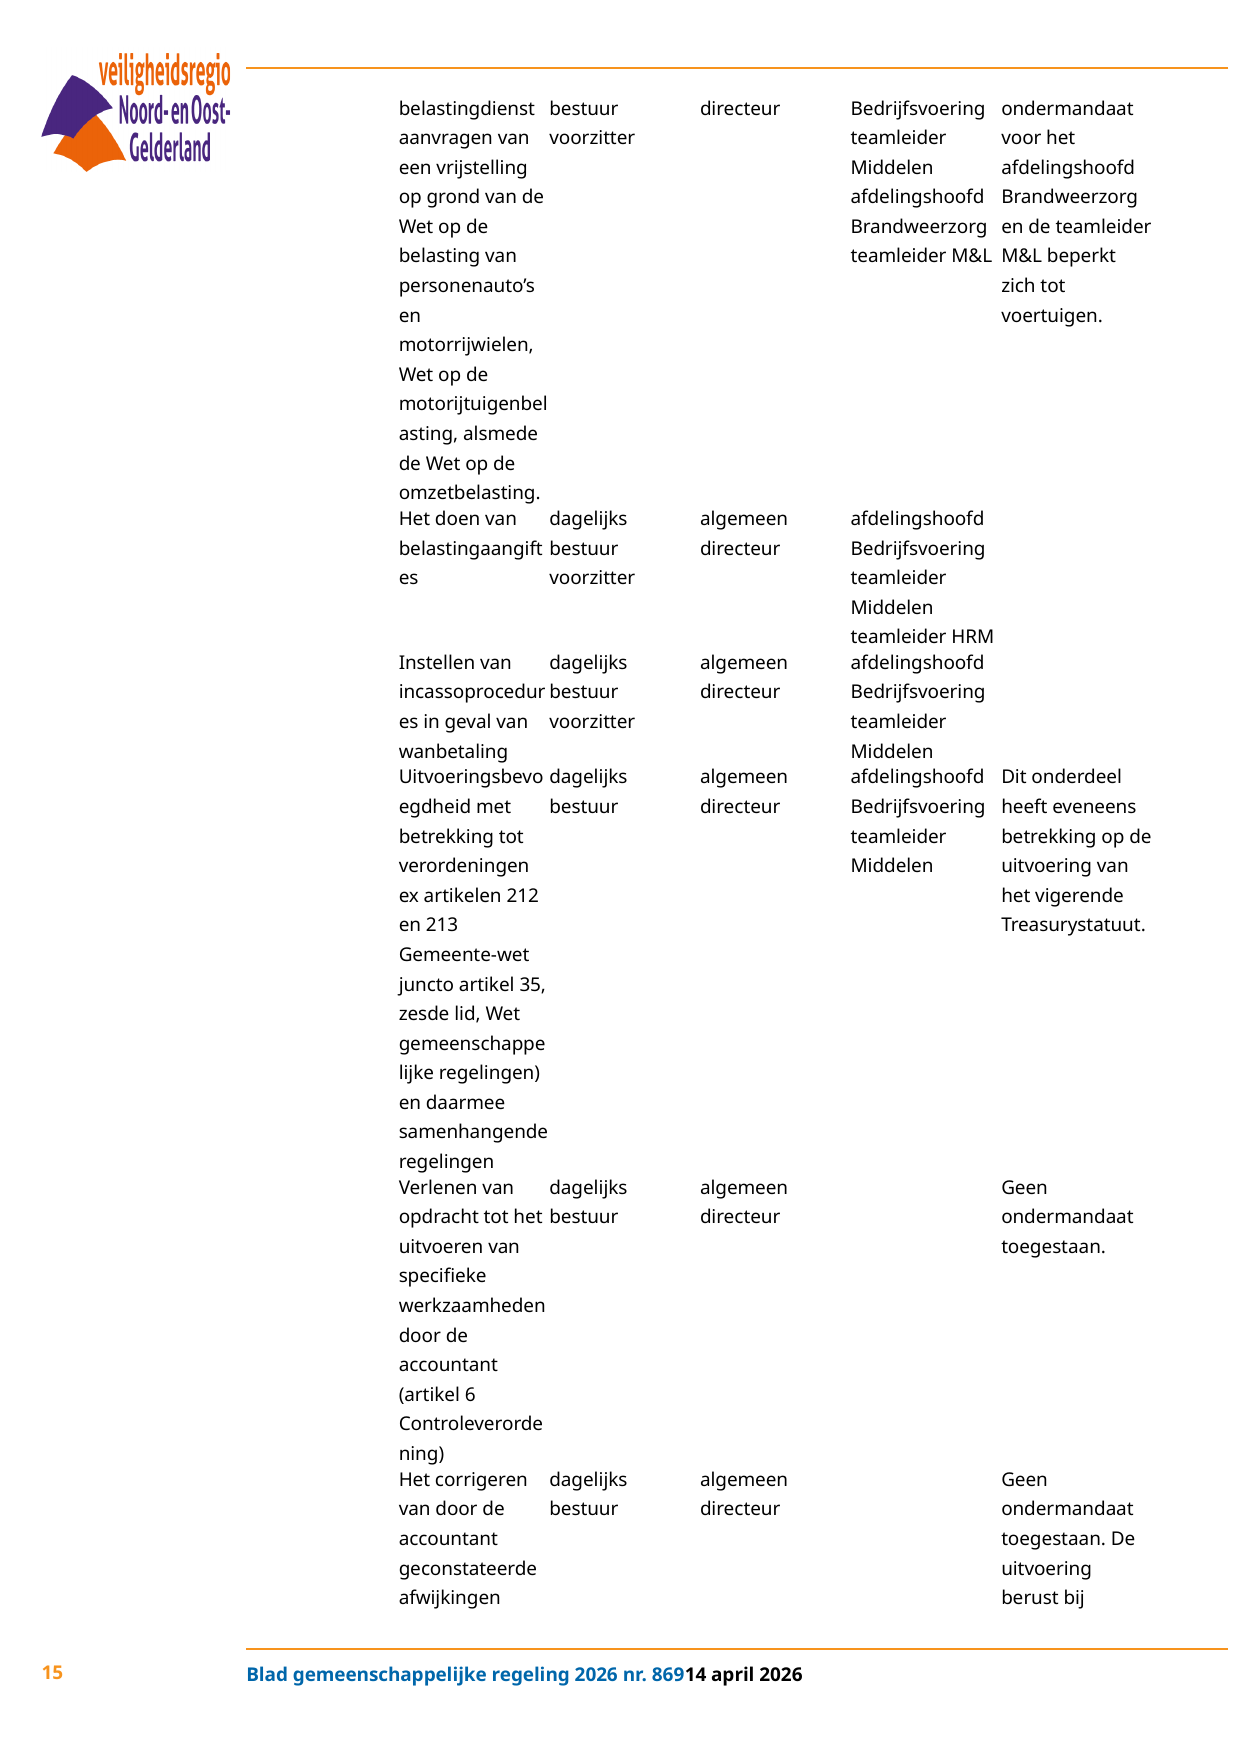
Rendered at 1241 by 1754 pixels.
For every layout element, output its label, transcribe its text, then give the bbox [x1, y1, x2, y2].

table_cell Uitvoeringsbevoegdheid met betrekking tot verordeningen ex artikelen 212 en 213 Gemeente-wet juncto artikel 35, zesde lid, Wet gemeenschappelijke regelingen) en daarmee samenhangende regelingen [399, 764, 549, 1174]
table_cell belastingdienst aanvragen van een vrijstelling op grond van de Wet op de belasting van personenauto’s en motorrijwielen, Wet op de motorijtuigenbelasting, alsmede de Wet op de omzetbelasting. [399, 95, 549, 505]
table_cell Geen ondermandaat toegestaan. [1001, 1174, 1152, 1466]
table_cell Het corrigeren van door de accountant geconstateerde afwijkingen [399, 1466, 549, 1610]
table_cell [248, 1466, 398, 1610]
picture [41, 47, 231, 172]
table_cell ondermandaat voor het afdelingshoofd Brandweerzorg en de teamleider M&L beperkt zich tot voertuigen. [1001, 95, 1152, 505]
table_cell [248, 505, 398, 649]
table_cell algemeen directeur [700, 764, 850, 1174]
table_cell [1001, 505, 1152, 649]
table_cell bestuur voorzitter [549, 95, 700, 505]
table_cell dagelijks bestuur voorzitter [549, 505, 700, 649]
table_cell [850, 1466, 1001, 1610]
table_cell algemeen directeur [700, 649, 850, 764]
table_cell [1001, 649, 1152, 764]
table_cell afdelingshoofd Bedrijfsvoering teamleider Middelen [850, 764, 1001, 1174]
table_cell directeur [700, 95, 850, 505]
table_cell Bedrijfsvoering teamleider Middelen afdelingshoofd Brandweerzorg teamleider M&L [850, 95, 1001, 505]
table_cell Instellen van incassoprocedures in geval van wanbetaling [399, 649, 549, 764]
table_cell [248, 649, 398, 764]
table_cell dagelijks bestuur [549, 1466, 700, 1610]
table_cell algemeen directeur [700, 1174, 850, 1466]
table_cell algemeen directeur [700, 1466, 850, 1610]
table_cell [850, 1174, 1001, 1466]
table_cell dagelijks bestuur voorzitter [549, 649, 700, 764]
table_cell Geen ondermandaat toegestaan. De uitvoering berust bij [1001, 1466, 1152, 1610]
table_cell Het doen van belastingaangiftes [399, 505, 549, 649]
table_cell [248, 1174, 398, 1466]
table_cell dagelijks bestuur [549, 1174, 700, 1466]
table_cell Dit onderdeel heeft eveneens betrekking op de uitvoering van het vigerende Treasurystatuut. [1001, 764, 1152, 1174]
table_cell [248, 764, 398, 1174]
table_cell afdelingshoofd Bedrijfsvoering teamleider Middelen teamleider HRM [850, 505, 1001, 649]
table_cell dagelijks bestuur [549, 764, 700, 1174]
table_cell Verlenen van opdracht tot het uitvoeren van specifieke werkzaamheden door de accountant (artikel 6 Controleverordening) [399, 1174, 549, 1466]
table_cell [248, 95, 398, 505]
table_cell algemeen directeur [700, 505, 850, 649]
table_cell afdelingshoofd Bedrijfsvoering teamleider Middelen [850, 649, 1001, 764]
